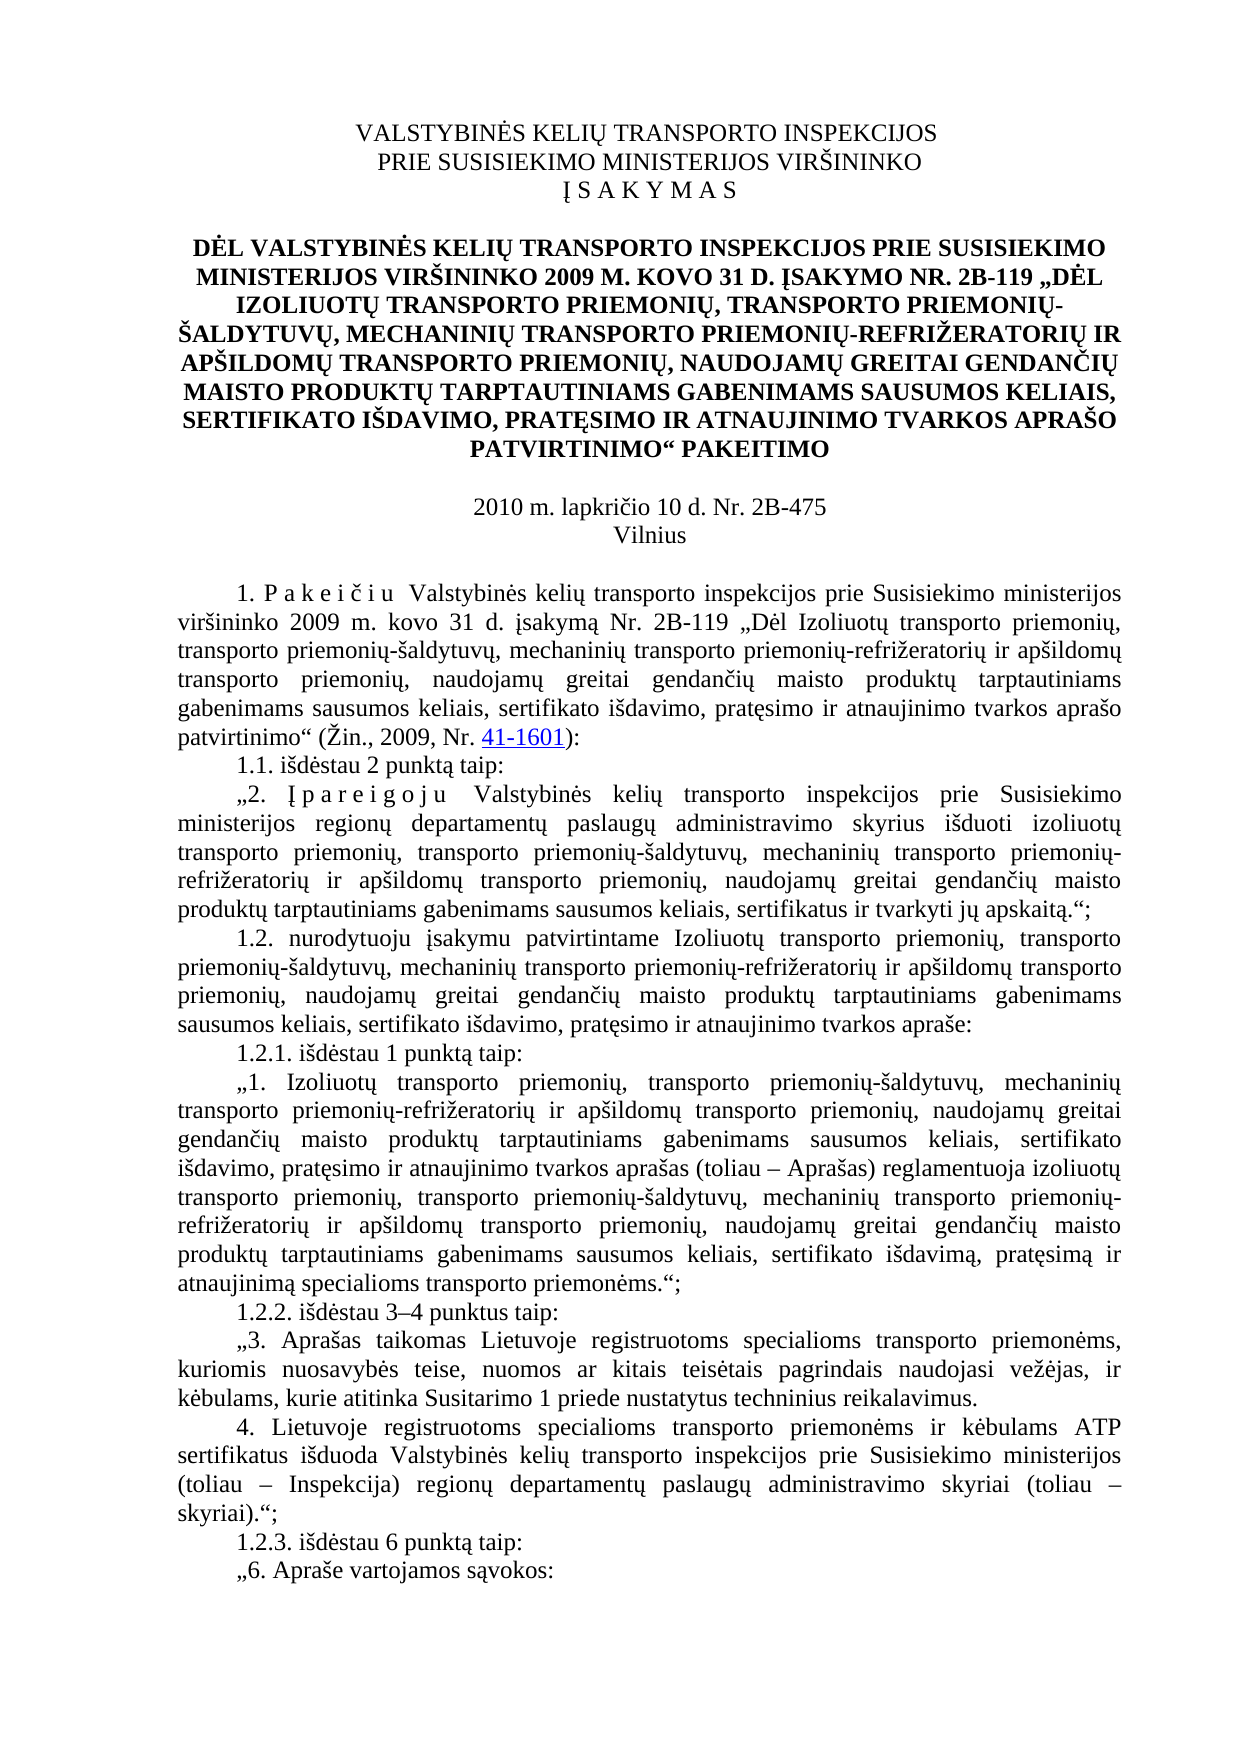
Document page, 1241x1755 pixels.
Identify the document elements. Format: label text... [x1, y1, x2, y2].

text 4. Lietuvoje registruotoms specialioms transporto priemonėms ir kėbulams ATP sertifikatus išduoda Valstybinės kelių transporto inspekcijos prie Susisiekimo ministerijos (toliau – Inspekcija) regionų departamentų paslaugų administravimo skyriai (toliau – skyriai).“; [177, 1412, 1122, 1527]
text 1.2.2. išdėstau 3–4 punktus taip: [177, 1297, 1122, 1326]
text 1.2.1. išdėstau 1 punktą taip: [177, 1038, 1122, 1067]
text ĮSAKYMAS [177, 176, 1122, 204]
text DĖL VALSTYBINĖS KELIŲ TRANSPORTO INSPEKCIJOS PRIE SUSISIEKIMO MINISTERIJOS VIRŠININKO 2009 M. KOVO 31 D. ĮSAKYMO Nr. 2B-119 „DĖL IZOLIUOTŲ TRANSPORTO PRIEMONIŲ, TRANSPORTO PRIEMONIŲ-ŠALDYTUVŲ, MECHANINIŲ TRANSPORTO PRIEMONIŲ-REFRIŽERATORIŲ IR APŠILDOMŲ TRANSPORTO PRIEMONIŲ, NAUDOJAMŲ GREITAI GENDANČIŲ MAISTO PRODUKTŲ TARPTAUTINIAMS GABENIMAMS SAUSUMOS KELIAIS, SERTIFIKATO IŠDAVIMO, PRATĘSIMO IR ATNAUJINIMO TVARKOS APRAŠO PATVIRTINIMO“ PAKEITIMO [177, 233, 1122, 463]
text „1. Izoliuotų transporto priemonių, transporto priemonių-šaldytuvų, mechaninių transporto priemonių-refrižeratorių ir apšildomų transporto priemonių, naudojamų greitai gendančių maisto produktų tarptautiniams gabenimams sausumos keliais, sertifikato išdavimo, pratęsimo ir atnaujinimo tvarkos aprašas (toliau – Aprašas) reglamentuoja izoliuotų transporto priemonių, transporto priemonių-šaldytuvų, mechaninių transporto priemonių-refrižeratorių ir apšildomų transporto priemonių, naudojamų greitai gendančių maisto produktų tarptautiniams gabenimams sausumos keliais, sertifikato išdavimą, pratęsimą ir atnaujinimą specialioms transporto priemonėms.“; [177, 1067, 1122, 1297]
text PRIE SUSISIEKIMO MINISTERIJOS VIRŠININKO [177, 147, 1122, 176]
text „3. Aprašas taikomas Lietuvoje registruotoms specialioms transporto priemonėms, kuriomis nuosavybės teise, nuomos ar kitais teisėtais pagrindais naudojasi vežėjas, ir kėbulams, kurie atitinka Susitarimo 1 priede nustatytus techninius reikalavimus. [177, 1326, 1122, 1412]
text VALSTYBINĖS KELIŲ TRANSPORTO INSPEKCIJOS [177, 118, 1122, 147]
text 2010 m. lapkričio 10 d. Nr. 2B-475 [177, 492, 1122, 521]
text „2. Įpareigoju Valstybinės kelių transporto inspekcijos prie Susisiekimo ministerijos regionų departamentų paslaugų administravimo skyrius išduoti izoliuotų transporto priemonių, transporto priemonių-šaldytuvų, mechaninių transporto priemonių-refrižeratorių ir apšildomų transporto priemonių, naudojamų greitai gendančių maisto produktų tarptautiniams gabenimams sausumos keliais, sertifikatus ir tvarkyti jų apskaitą.“; [177, 779, 1122, 923]
text 1.1. išdėstau 2 punktą taip: [177, 751, 1122, 779]
text 1. Pakeičiu Valstybinės kelių transporto inspekcijos prie Susisiekimo ministerijos viršininko 2009 m. kovo 31 d. įsakymą Nr. 2B-119 „Dėl Izoliuotų transporto priemonių, transporto priemonių-šaldytuvų, mechaninių transporto priemonių-refrižeratorių ir apšildomų transporto priemonių, naudojamų greitai gendančių maisto produktų tarptautiniams gabenimams sausumos keliais, sertifikato išdavimo, pratęsimo ir atnaujinimo tvarkos aprašo patvirtinimo“ (Žin., 2009, Nr. 41-1601): [177, 578, 1122, 751]
text 1.2.3. išdėstau 6 punktą taip: [177, 1527, 1122, 1556]
text „6. Apraše vartojamos sąvokos: [177, 1556, 1122, 1584]
text Vilnius [177, 521, 1122, 549]
text 1.2. nurodytuoju įsakymu patvirtintame Izoliuotų transporto priemonių, transporto priemonių-šaldytuvų, mechaninių transporto priemonių-refrižeratorių ir apšildomų transporto priemonių, naudojamų greitai gendančių maisto produktų tarptautiniams gabenimams sausumos keliais, sertifikato išdavimo, pratęsimo ir atnaujinimo tvarkos apraše: [177, 923, 1122, 1038]
